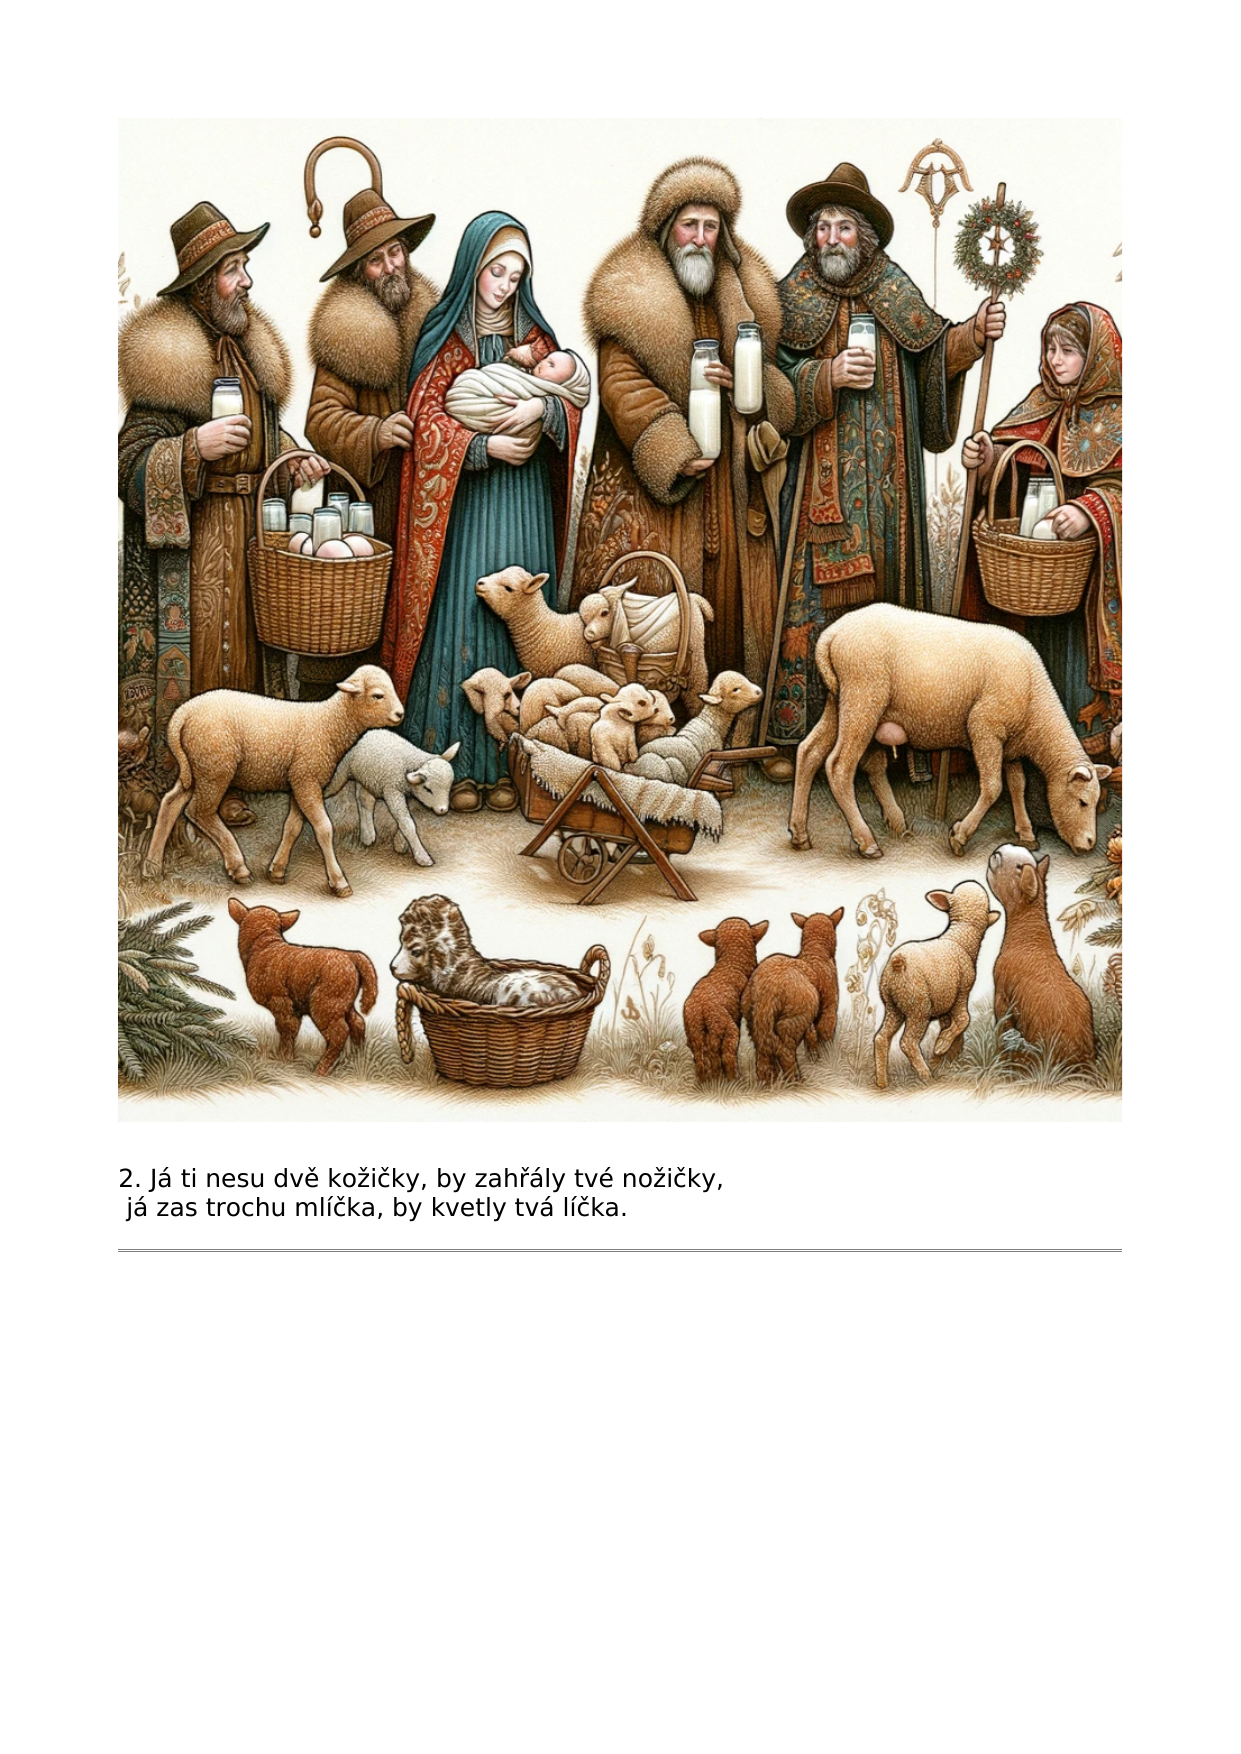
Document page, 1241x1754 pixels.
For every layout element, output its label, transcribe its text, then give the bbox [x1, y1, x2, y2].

picture [118, 118, 1123, 1122]
text 2. Já ti nesu dvě kožičky, by zahřály tvé nožičky, já zas trochu mlíčka, by kvetly tvá líčka. [118, 1164, 1122, 1222]
